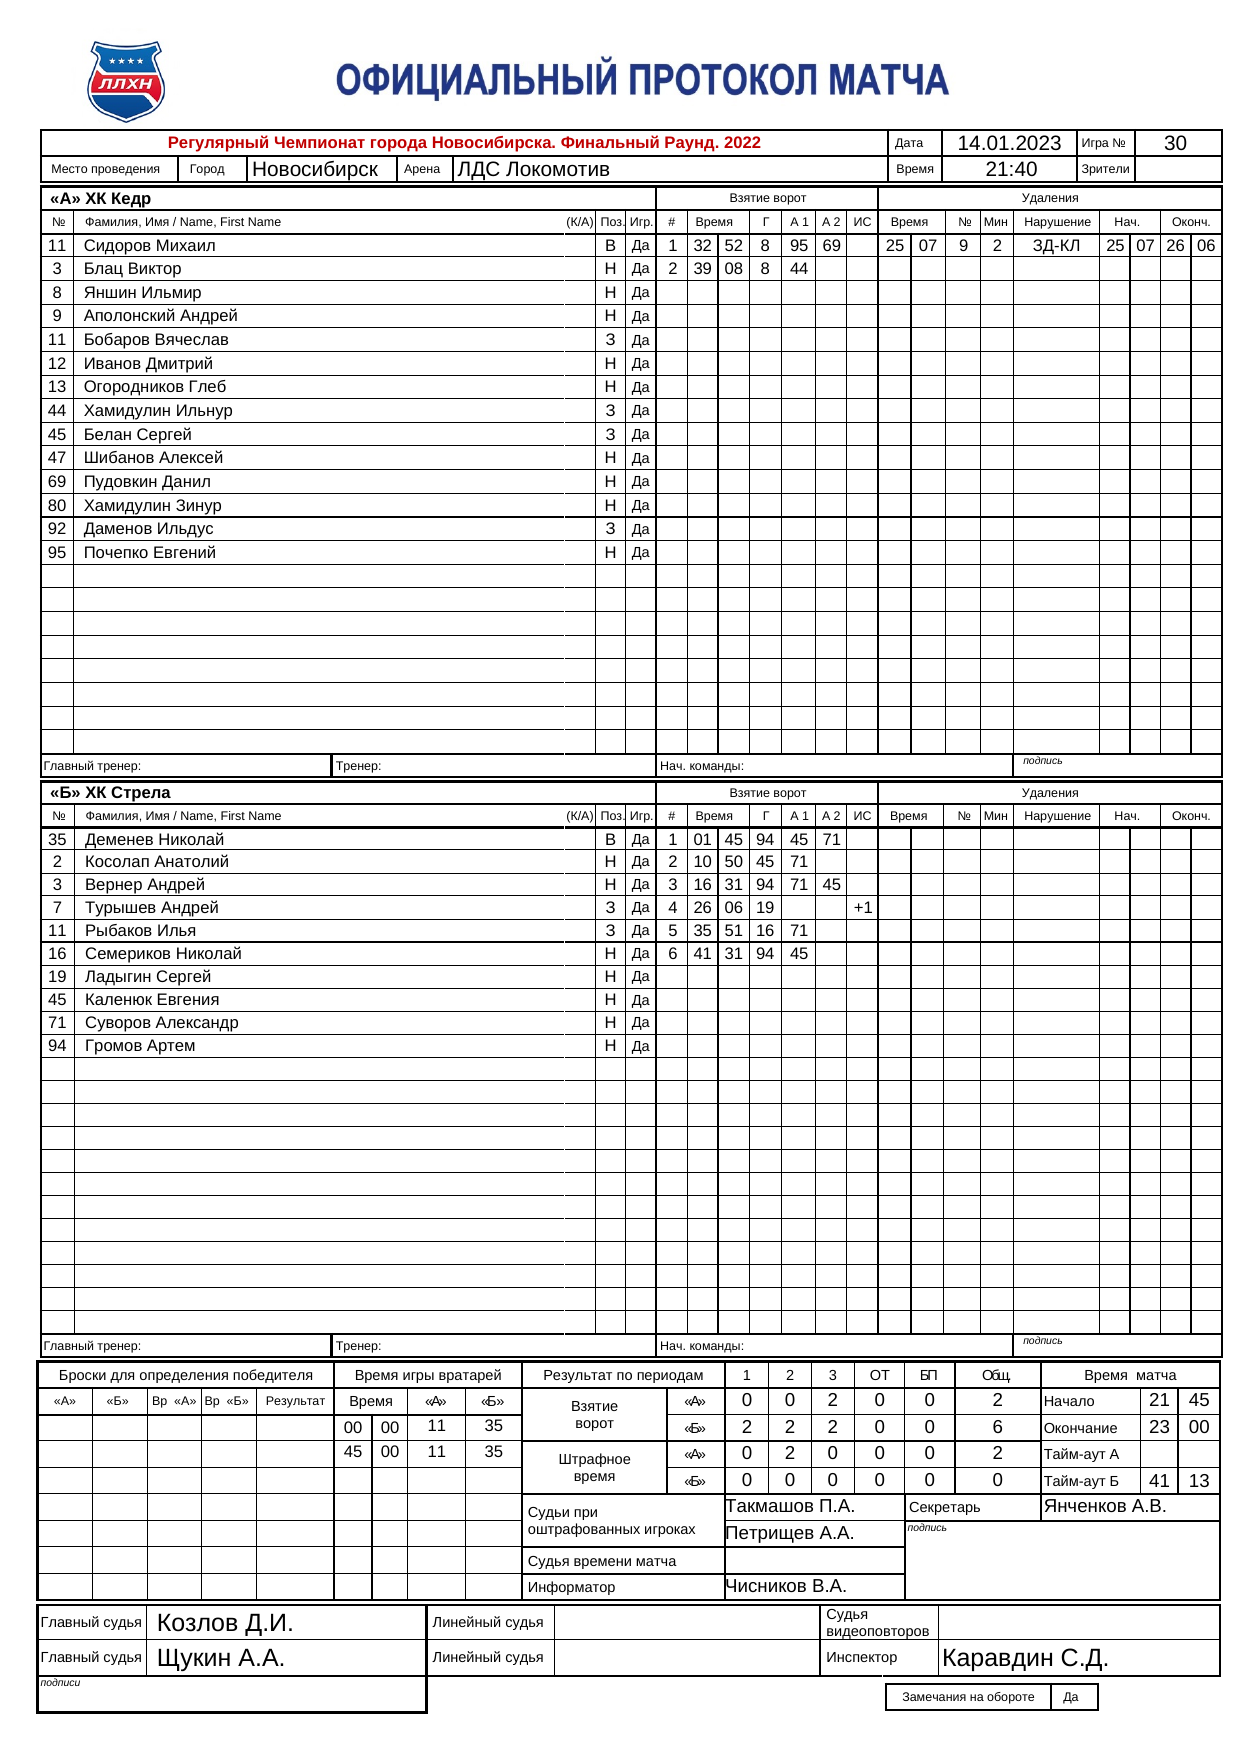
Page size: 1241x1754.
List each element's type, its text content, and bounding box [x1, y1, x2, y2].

table_cell [626, 683, 655, 706]
table_cell [626, 1288, 655, 1310]
table_cell Тайм-аут Б [1042, 1468, 1140, 1493]
table_cell [657, 707, 687, 729]
table_cell [1014, 966, 1099, 987]
table_cell [719, 281, 749, 303]
table_cell 11 [42, 235, 73, 256]
table_cell [981, 1012, 1013, 1033]
table_cell [688, 1081, 717, 1103]
table_cell [750, 636, 781, 658]
table_cell [847, 730, 877, 753]
table_cell [879, 1219, 910, 1241]
table_cell [912, 850, 943, 872]
table_cell [1192, 1104, 1221, 1126]
table_cell А 2 [816, 805, 846, 826]
table_cell [1192, 305, 1221, 327]
table_cell [1131, 1081, 1160, 1103]
table_cell Н [596, 541, 625, 564]
table_cell [565, 659, 595, 682]
table_cell [879, 376, 910, 398]
table_cell [944, 829, 980, 849]
table_cell [847, 1012, 877, 1033]
table_cell [1192, 1150, 1221, 1172]
table_cell [688, 399, 717, 422]
table_cell [782, 1081, 815, 1103]
table_cell 45 [1179, 1389, 1219, 1413]
table_cell [1100, 1127, 1129, 1149]
table_cell [981, 328, 1013, 351]
table_cell [335, 1547, 371, 1573]
table_cell [75, 1196, 564, 1218]
table_cell [466, 1468, 521, 1493]
table_cell [1131, 659, 1160, 682]
table_cell [879, 1081, 910, 1103]
table_cell [816, 989, 846, 1011]
table_cell [1131, 588, 1160, 611]
table_cell 0 [905, 1442, 954, 1467]
table_cell [879, 707, 910, 729]
table_cell Семериков Николай [75, 943, 564, 964]
table_cell [1100, 281, 1129, 303]
table_cell [42, 636, 73, 658]
table_cell [1131, 1150, 1160, 1172]
table_cell 2 [726, 1415, 768, 1440]
table_cell [981, 470, 1013, 493]
table_cell 69 [816, 235, 846, 256]
table_cell [816, 281, 846, 303]
table_cell [719, 541, 749, 564]
table_cell [1100, 305, 1129, 327]
table_cell [847, 1058, 877, 1079]
table_cell Каравдин С.Д. [939, 1640, 1219, 1675]
table_cell подписи [39, 1677, 425, 1711]
table_cell [981, 966, 1013, 987]
table_cell [1161, 1104, 1190, 1126]
table_cell [1100, 257, 1129, 280]
table_cell Окончание [1042, 1415, 1140, 1440]
table_cell Мин [981, 805, 1013, 826]
table_cell [1131, 730, 1160, 753]
table_cell [688, 1265, 717, 1287]
table_cell 94 [750, 829, 781, 849]
table_cell [847, 376, 877, 398]
table_cell [912, 305, 945, 327]
table_cell [657, 1242, 687, 1264]
table_cell [596, 588, 625, 611]
table_cell [946, 376, 980, 398]
table_cell [565, 1219, 595, 1241]
table_cell [1100, 966, 1129, 987]
table_cell [816, 588, 846, 611]
table_cell [981, 305, 1013, 327]
table_cell [1014, 281, 1099, 303]
table_cell [847, 1127, 877, 1149]
table_cell [1161, 588, 1190, 611]
table_cell [1014, 446, 1099, 469]
table_cell 21 [1141, 1389, 1177, 1413]
table_cell [39, 1574, 92, 1599]
table_cell [719, 328, 749, 351]
table_cell [981, 1035, 1013, 1057]
table_cell Судья времени матча [523, 1548, 724, 1573]
table_cell Нач. команды: [657, 755, 1012, 776]
table_cell [1192, 1242, 1221, 1264]
table_cell Бобаров Вячеслав [74, 328, 564, 351]
table_cell [688, 494, 717, 516]
table_cell Аполонский Андрей [74, 305, 564, 327]
table_cell [1192, 423, 1221, 445]
table_cell [1131, 1012, 1160, 1033]
table_cell Щукин А.А. [147, 1640, 425, 1675]
table_cell [42, 612, 73, 634]
table_cell 2 [657, 850, 687, 872]
table_cell [1014, 1265, 1099, 1287]
table_cell [912, 612, 945, 634]
table_cell [847, 1242, 877, 1264]
table_cell [847, 565, 877, 587]
table_cell [944, 1081, 980, 1103]
table_header Удаления [879, 783, 1221, 803]
table_cell [1014, 896, 1099, 918]
table_cell [373, 1521, 407, 1546]
table_cell [1131, 1104, 1160, 1126]
table_cell [1131, 1196, 1160, 1218]
table_cell [1192, 1196, 1221, 1218]
table_cell [719, 1058, 749, 1079]
table_cell [912, 1035, 943, 1057]
table_cell [1100, 1265, 1129, 1287]
table_cell Вр «Б» [202, 1389, 256, 1413]
table_cell [42, 1104, 74, 1126]
table_cell [816, 730, 846, 753]
table_cell [1131, 281, 1160, 303]
table_cell [1100, 470, 1129, 493]
table_cell [1161, 829, 1190, 849]
table_cell Судьи при оштрафованных игроках [523, 1495, 724, 1546]
table_cell [847, 850, 877, 872]
table_cell [1161, 1173, 1190, 1195]
table_cell [847, 399, 877, 422]
table_cell [719, 1035, 749, 1057]
table_cell [981, 565, 1013, 587]
table_cell [657, 1219, 687, 1241]
table_cell [1100, 874, 1129, 895]
table_cell 5 [657, 920, 687, 941]
table_cell 0 [855, 1442, 904, 1467]
table_cell [719, 423, 749, 445]
table_cell [596, 612, 625, 634]
table_cell ИС [847, 805, 877, 826]
table_header БП [905, 1363, 954, 1387]
table_cell [1161, 707, 1190, 729]
table_cell [719, 1311, 749, 1333]
table_cell [750, 446, 781, 469]
table_cell Хамидулин Ильнур [74, 399, 564, 422]
table_cell Блац Виктор [74, 257, 564, 280]
table_cell [719, 989, 749, 1011]
table_cell [657, 1311, 687, 1333]
table_cell 95 [782, 235, 815, 256]
table_cell [816, 518, 846, 540]
table_cell Даменов Ильдус [74, 518, 564, 540]
table_cell [1192, 1265, 1221, 1287]
table_cell [782, 1127, 815, 1149]
table_cell Поз. [596, 211, 625, 233]
table_cell Да [626, 305, 655, 327]
table_cell [816, 1058, 846, 1079]
table_cell [1014, 989, 1099, 1011]
table_cell [408, 1468, 465, 1493]
table_cell [847, 518, 877, 540]
table_header Взятие ворот [657, 783, 877, 803]
table_cell [719, 305, 749, 327]
table_cell [946, 328, 980, 351]
table_cell [1100, 1104, 1129, 1126]
table_cell [1161, 966, 1190, 987]
table_cell [1131, 1058, 1160, 1079]
table_cell [1131, 707, 1160, 729]
table_cell [688, 707, 717, 729]
table_cell 11 [42, 328, 73, 351]
table_cell [912, 1242, 943, 1264]
table_cell [847, 446, 877, 469]
table_cell [946, 494, 980, 516]
table_cell 41 [688, 943, 717, 964]
table_cell [719, 612, 749, 634]
table_cell [912, 281, 945, 303]
table_cell Да [626, 1035, 655, 1057]
table_cell Г [750, 805, 781, 826]
table_cell Время [889, 157, 941, 181]
table_cell [1131, 305, 1160, 327]
table_cell [981, 1058, 1013, 1079]
table_cell [39, 1494, 92, 1520]
table_cell [1192, 1288, 1221, 1310]
table_cell [1192, 1173, 1221, 1195]
table_cell [847, 683, 877, 706]
table_cell [565, 1288, 595, 1310]
table_cell [782, 896, 815, 918]
table_cell Н [596, 850, 625, 872]
table_cell [1192, 1311, 1221, 1333]
table_cell [912, 659, 945, 682]
table_cell [719, 399, 749, 422]
table_cell [816, 1081, 846, 1103]
table_cell [847, 829, 877, 849]
table_cell [912, 376, 945, 398]
table_cell [782, 423, 815, 445]
table_cell [782, 376, 815, 398]
table_header Дата [889, 131, 941, 155]
table_cell [847, 423, 877, 445]
table_cell [74, 683, 564, 706]
table_cell [408, 1521, 465, 1546]
table_cell 26 [1161, 235, 1190, 256]
table_cell [688, 989, 717, 1011]
table_cell [726, 1548, 904, 1573]
table_cell подпись [906, 1522, 1219, 1599]
table_cell Главный судья [39, 1606, 146, 1639]
table_cell [93, 1521, 147, 1546]
table_cell 31 [719, 874, 749, 895]
table_cell [879, 470, 910, 493]
table_cell [688, 1173, 717, 1195]
table_cell Да [626, 541, 655, 564]
table_cell [1014, 659, 1099, 682]
table_cell [816, 470, 846, 493]
table_cell [816, 850, 846, 872]
table_cell [1192, 1127, 1221, 1149]
table_cell [596, 636, 625, 658]
table_cell 9 [946, 235, 980, 256]
table_cell [1161, 281, 1190, 303]
table_cell [847, 636, 877, 658]
table_cell [596, 1265, 625, 1287]
table_cell [1192, 446, 1221, 469]
table_cell 19 [750, 896, 781, 918]
table_cell [1161, 1196, 1190, 1218]
table_cell [565, 683, 595, 706]
table_cell [555, 1606, 819, 1639]
table_cell [657, 376, 687, 398]
table_cell [688, 352, 717, 374]
table_cell [373, 1547, 407, 1573]
table_cell [981, 730, 1013, 753]
table_cell [1014, 636, 1099, 658]
table_cell [946, 257, 980, 280]
table_cell [565, 1242, 595, 1264]
table_header Время матча [1042, 1363, 1219, 1387]
table_cell [847, 588, 877, 611]
table_cell 0 [769, 1389, 811, 1413]
table_cell [912, 1288, 943, 1310]
table_cell [879, 352, 910, 374]
table_cell Да [626, 446, 655, 469]
table_cell [596, 659, 625, 682]
table_cell [93, 1574, 147, 1599]
table_cell [688, 1219, 717, 1241]
table_cell Время [879, 805, 943, 826]
table_cell [1161, 612, 1190, 634]
table_cell [981, 1196, 1013, 1218]
table_cell [750, 1265, 781, 1287]
table_cell Н [596, 989, 625, 1011]
table_cell [879, 541, 910, 564]
table_cell [944, 1012, 980, 1033]
table_header 14.01.2023 [943, 131, 1076, 155]
table_cell [782, 1058, 815, 1079]
table_cell [74, 612, 564, 634]
table_cell [719, 446, 749, 469]
table_cell [688, 1150, 717, 1172]
table_cell [626, 588, 655, 611]
table_cell [912, 352, 945, 374]
table_cell [565, 494, 595, 516]
table_cell Н [596, 494, 625, 516]
table_cell [1100, 850, 1129, 872]
table_cell 19 [42, 966, 74, 987]
table_cell 45 [42, 423, 73, 445]
table_cell Да [626, 352, 655, 374]
table_cell [1100, 1219, 1129, 1241]
table_cell [74, 636, 564, 658]
table_cell [981, 281, 1013, 303]
table_cell [657, 1265, 687, 1287]
table_cell [750, 659, 781, 682]
table_cell [565, 328, 595, 351]
table_cell Ладыгин Сергей [75, 966, 564, 987]
table_cell [75, 1219, 564, 1241]
table_cell Косолап Анатолий [75, 850, 564, 872]
table_cell З [596, 423, 625, 445]
table_cell [782, 1104, 815, 1126]
table_cell [750, 1035, 781, 1057]
table_cell [565, 874, 595, 895]
table_cell [912, 541, 945, 564]
table_cell [42, 659, 73, 682]
table_cell [565, 1127, 595, 1149]
table_cell Да [626, 470, 655, 493]
table_cell [1161, 305, 1190, 327]
table_cell [565, 1104, 595, 1126]
table_cell [883, 1677, 1220, 1681]
table_cell Белан Сергей [74, 423, 564, 445]
table_cell [879, 829, 910, 849]
table_cell [816, 565, 846, 587]
table_cell Н [596, 257, 625, 280]
table_cell [74, 707, 564, 729]
table_cell [1100, 518, 1129, 540]
table_cell [657, 446, 687, 469]
table_cell 45 [750, 850, 781, 872]
table_cell [202, 1574, 256, 1599]
table_cell [816, 612, 846, 634]
table_cell Да [626, 989, 655, 1011]
table_cell [657, 352, 687, 374]
table_cell 0 [726, 1389, 768, 1413]
table_cell [1192, 730, 1221, 753]
table_cell [1131, 541, 1160, 564]
table_cell [750, 352, 781, 374]
table_cell 26 [688, 896, 717, 918]
table_cell [816, 1150, 846, 1172]
table_cell [596, 1196, 625, 1218]
table_header Результат по периодам [523, 1363, 724, 1387]
table_cell ЗД-КЛ [1014, 235, 1099, 256]
table_cell [596, 565, 625, 587]
table_cell [1014, 1035, 1099, 1057]
table_cell [782, 470, 815, 493]
table_cell 07 [1131, 235, 1160, 256]
table_cell [42, 1058, 74, 1079]
table_cell [719, 1012, 749, 1033]
table_cell [816, 257, 846, 280]
table_cell [816, 1012, 846, 1033]
table_cell [1100, 1311, 1129, 1333]
table_cell 11 [408, 1441, 465, 1467]
table_cell [565, 829, 595, 849]
table_cell [565, 612, 595, 634]
table_cell [782, 305, 815, 327]
table_cell [657, 1035, 687, 1057]
table_cell [750, 966, 781, 987]
table_cell [981, 920, 1013, 941]
table_cell № [42, 805, 74, 826]
table_cell [981, 683, 1013, 706]
table_cell Н [596, 1035, 625, 1057]
table_cell [1192, 470, 1221, 493]
table_cell [373, 1468, 407, 1493]
table_cell [74, 588, 564, 611]
table_cell [1192, 281, 1221, 303]
table_cell 45 [782, 943, 815, 964]
table_cell [944, 1058, 980, 1079]
table_cell [75, 1173, 564, 1195]
table_cell [944, 1035, 980, 1057]
table_header Удаления [879, 188, 1221, 209]
table_cell 39 [688, 257, 717, 280]
table_cell [782, 494, 815, 516]
table_cell [1100, 1012, 1129, 1033]
table_cell [944, 1265, 980, 1287]
table_cell Взятие ворот [523, 1389, 666, 1440]
table_cell [981, 423, 1013, 445]
table_cell [657, 1058, 687, 1079]
table_cell [816, 1311, 846, 1333]
table_cell 2 [981, 235, 1013, 256]
table_cell Чисников В.А. [726, 1575, 904, 1599]
table_cell [750, 588, 781, 611]
table_cell 0 [812, 1442, 854, 1467]
table_cell [912, 257, 945, 280]
table_cell [688, 423, 717, 445]
table_cell [1161, 328, 1190, 351]
table_cell [981, 1173, 1013, 1195]
table_cell [750, 1196, 781, 1218]
table_cell [1161, 1081, 1190, 1103]
table_cell [944, 874, 980, 895]
table_cell [912, 636, 945, 658]
table_cell [1131, 874, 1160, 895]
table_cell [944, 1288, 980, 1310]
table_cell [719, 636, 749, 658]
table_cell Город [179, 157, 246, 181]
table_cell Да [626, 1012, 655, 1033]
table_cell 9 [42, 305, 73, 327]
table_cell [1192, 920, 1221, 941]
table_cell [565, 470, 595, 493]
table_cell [981, 659, 1013, 682]
table_cell [912, 730, 945, 753]
table_cell [1192, 636, 1221, 658]
table_cell Янченков А.В. [1042, 1495, 1219, 1520]
table_cell [428, 1677, 882, 1711]
table_cell 01 [688, 829, 717, 849]
table_cell Да [626, 328, 655, 351]
table_cell [565, 943, 595, 964]
table_cell [1131, 423, 1160, 445]
table_cell В [596, 829, 625, 849]
table_cell [879, 1196, 910, 1218]
table_cell [1014, 376, 1099, 398]
table_cell [981, 257, 1013, 280]
table_cell «А» [39, 1389, 92, 1413]
table_cell Штрафное время [523, 1442, 666, 1493]
table_cell [847, 612, 877, 634]
table_cell [1131, 1311, 1160, 1333]
table_cell [257, 1494, 333, 1520]
table_cell [912, 328, 945, 351]
table_cell [75, 1104, 564, 1126]
table_cell [42, 565, 73, 587]
table_cell [912, 518, 945, 540]
table_cell [816, 1265, 846, 1287]
table_cell [750, 1242, 781, 1264]
table_cell [946, 352, 980, 374]
table_cell [148, 1521, 201, 1546]
table_cell [719, 588, 749, 611]
table_cell [1192, 1035, 1221, 1057]
table_cell [719, 683, 749, 706]
table_cell 80 [42, 494, 73, 516]
table_cell [1100, 1196, 1129, 1218]
table_cell [1131, 352, 1160, 374]
table_cell [75, 1288, 564, 1310]
table_cell [816, 399, 846, 422]
table_cell [847, 966, 877, 987]
table_cell [688, 305, 717, 327]
table_cell [750, 376, 781, 398]
table_cell 35 [466, 1441, 521, 1467]
table_cell [1131, 1173, 1160, 1195]
table_cell 25 [879, 235, 910, 256]
table_cell [596, 1242, 625, 1264]
table_cell [879, 896, 910, 918]
table_cell [148, 1468, 201, 1493]
table_cell [1192, 1219, 1221, 1241]
table_cell [1014, 518, 1099, 540]
table_cell Шибанов Алексей [74, 446, 564, 469]
table_cell [657, 328, 687, 351]
table_cell Н [596, 943, 625, 964]
table_cell [39, 1441, 92, 1467]
table_cell [626, 1173, 655, 1195]
table_cell [466, 1521, 521, 1546]
table_cell [912, 896, 943, 918]
table_cell [782, 1196, 815, 1218]
table_cell [1131, 376, 1160, 398]
table_cell 2 [769, 1442, 811, 1467]
table_cell Рыбаков Илья [75, 920, 564, 941]
table_cell Линейный судья [428, 1606, 554, 1639]
table_cell [565, 850, 595, 872]
table_cell [946, 470, 980, 493]
table_cell Да [626, 896, 655, 918]
table_cell [816, 1127, 846, 1149]
table_cell [626, 730, 655, 753]
table_cell Да [626, 829, 655, 849]
table_cell [1161, 1288, 1190, 1310]
table_cell [750, 518, 781, 540]
table_cell [596, 1150, 625, 1172]
table_header Игра № [1078, 131, 1134, 155]
table_cell 2 [956, 1442, 1040, 1467]
table_cell [1014, 874, 1099, 895]
table_cell [1161, 1150, 1190, 1172]
table_cell 2 [956, 1389, 1040, 1413]
table_cell [782, 966, 815, 987]
table_cell [657, 518, 687, 540]
table_cell [782, 1219, 815, 1241]
table_cell [946, 281, 980, 303]
table_cell [981, 1242, 1013, 1264]
table_cell [879, 1058, 910, 1079]
table_cell [626, 1127, 655, 1149]
table_cell [847, 257, 877, 280]
table_cell [847, 1104, 877, 1126]
table_cell [946, 541, 980, 564]
table_cell 16 [688, 874, 717, 895]
table_cell [1131, 612, 1160, 634]
table_cell [565, 399, 595, 422]
table_cell 06 [719, 896, 749, 918]
table_cell Да [626, 423, 655, 445]
table_cell [596, 1058, 625, 1079]
table_cell [596, 683, 625, 706]
table_cell [1131, 1265, 1160, 1287]
table_cell [782, 446, 815, 469]
table_cell [847, 305, 877, 327]
table_cell [1131, 257, 1160, 280]
table_cell [1014, 399, 1099, 422]
table_cell [688, 446, 717, 469]
table_cell [879, 1288, 910, 1310]
table_cell (К/А) [565, 211, 595, 233]
table_cell # [657, 805, 687, 826]
table_cell 0 [726, 1442, 768, 1467]
table_cell Н [596, 1012, 625, 1033]
table_cell [39, 1416, 92, 1440]
table_cell [688, 1127, 717, 1149]
table_cell [912, 399, 945, 422]
table_cell [750, 399, 781, 422]
table_cell [657, 541, 687, 564]
table_cell [847, 874, 877, 895]
table_cell Да [626, 281, 655, 303]
table_header Взятие ворот [657, 188, 877, 209]
table_cell [1100, 612, 1129, 634]
table_cell [816, 707, 846, 729]
table_cell Тренер: [333, 755, 655, 776]
table_cell [750, 1288, 781, 1310]
table_cell [946, 565, 980, 587]
table_cell [1100, 1058, 1129, 1079]
table_cell [335, 1574, 371, 1599]
table_cell [93, 1416, 147, 1440]
table_cell В [596, 235, 625, 256]
table_cell Начало [1042, 1389, 1140, 1413]
table_cell [750, 730, 781, 753]
table_cell [626, 1058, 655, 1079]
table_cell [782, 1150, 815, 1172]
table_cell [75, 1150, 564, 1172]
table_cell Пудовкин Данил [74, 470, 564, 493]
table_cell 25 [1100, 235, 1129, 256]
table_cell Оконч. [1161, 805, 1221, 826]
table_cell [750, 423, 781, 445]
table_cell Да [626, 376, 655, 398]
table_cell [1014, 1173, 1099, 1195]
table_cell [466, 1574, 521, 1599]
table_cell Линейный судья [428, 1640, 554, 1675]
table_cell [74, 659, 564, 682]
table_cell [782, 707, 815, 729]
table_header 30 [1136, 131, 1221, 155]
table_cell [1014, 612, 1099, 634]
table_cell [657, 305, 687, 327]
table_cell [879, 850, 910, 872]
table_cell Главный тренер: [42, 755, 330, 776]
table_cell 3 [42, 874, 74, 895]
table_cell [1099, 1682, 1220, 1711]
table_cell [782, 281, 815, 303]
table_cell [1161, 494, 1190, 516]
table_header ОТ [855, 1363, 904, 1387]
table_cell [1100, 494, 1129, 516]
table_header Регулярный Чемпионат города Новосибирска. Финальный Раунд. 2022 [42, 131, 887, 155]
table_cell [1161, 541, 1190, 564]
table_cell 10 [688, 850, 717, 872]
table_cell [816, 683, 846, 706]
table_cell [657, 730, 687, 753]
table_cell [1131, 1035, 1160, 1057]
table_cell [879, 1012, 910, 1033]
table_cell [1014, 1150, 1099, 1172]
table_cell 31 [719, 943, 749, 964]
table_cell [750, 281, 781, 303]
table_cell [257, 1574, 333, 1599]
table_cell 2 [657, 257, 687, 280]
table_cell [750, 1219, 781, 1241]
table_cell 0 [812, 1468, 854, 1493]
table_cell [1100, 730, 1129, 753]
table_cell [202, 1416, 256, 1440]
table_cell [75, 1242, 564, 1264]
table_cell [148, 1416, 201, 1440]
table_cell [408, 1574, 465, 1599]
table_cell [1192, 896, 1221, 918]
table_cell [596, 1311, 625, 1333]
table_cell [1014, 850, 1099, 872]
table_cell [565, 588, 595, 611]
table_cell [782, 328, 815, 351]
table_cell Новосибирск [248, 157, 396, 181]
table_cell [750, 305, 781, 327]
table_cell [75, 1265, 564, 1287]
table_cell [75, 1081, 564, 1103]
table_cell [626, 1242, 655, 1264]
table_cell [816, 966, 846, 987]
table_cell [879, 989, 910, 1011]
table_cell [750, 541, 781, 564]
table_cell [912, 565, 945, 587]
table_cell [750, 707, 781, 729]
table_cell [1161, 850, 1190, 872]
table_cell [1161, 470, 1190, 493]
table_cell [1192, 257, 1221, 280]
table_cell [816, 636, 846, 658]
table_cell Фамилия, Имя / Name, First Name [74, 211, 565, 233]
table_cell [1100, 565, 1129, 587]
table_cell 6 [657, 943, 687, 964]
table_cell [981, 1265, 1013, 1287]
table_cell 0 [905, 1468, 954, 1493]
table_cell [1161, 1127, 1190, 1149]
table_cell [912, 1058, 943, 1079]
table_cell [148, 1441, 201, 1467]
table_cell Время [879, 211, 945, 233]
table_cell [688, 1311, 717, 1333]
table_cell Нарушение [1014, 805, 1099, 826]
table_cell Да [626, 235, 655, 256]
table_header 2 [769, 1363, 811, 1387]
table_cell 8 [42, 281, 73, 303]
table_cell [750, 470, 781, 493]
table_cell [75, 1311, 564, 1333]
table_cell [750, 1127, 781, 1149]
table_cell [912, 1219, 943, 1241]
table_cell Хамидулин Зинур [74, 494, 564, 516]
table_cell [1014, 1242, 1099, 1264]
table_cell [912, 683, 945, 706]
table_cell [944, 1219, 980, 1241]
table_cell [750, 565, 781, 587]
table_cell Да [626, 920, 655, 941]
table_cell [466, 1547, 521, 1573]
table_cell Да [626, 850, 655, 872]
table_cell А 2 [816, 211, 846, 233]
table_cell [879, 943, 910, 964]
table_cell [719, 494, 749, 516]
table_cell [657, 1127, 687, 1149]
table_cell З [596, 399, 625, 422]
table_cell 7 [42, 896, 74, 918]
table_cell [596, 730, 625, 753]
table_cell [816, 920, 846, 941]
table_cell [879, 328, 910, 351]
table_cell Почепко Евгений [74, 541, 564, 564]
table_cell [879, 257, 910, 280]
table_cell [565, 896, 595, 918]
table_cell Тренер: [333, 1335, 655, 1356]
table_cell [1131, 399, 1160, 422]
table_cell [1014, 683, 1099, 706]
table_cell [1131, 966, 1160, 987]
table_cell [257, 1468, 333, 1493]
table_cell [816, 1035, 846, 1057]
table_cell [688, 1058, 717, 1079]
table_cell [1161, 257, 1190, 280]
table_cell [912, 920, 943, 941]
table_cell [946, 683, 980, 706]
table_cell [816, 446, 846, 469]
table_cell [782, 1288, 815, 1310]
table_cell Нач. команды: [657, 1335, 1012, 1356]
table_cell [1192, 541, 1221, 564]
table_cell [408, 1494, 465, 1520]
table_cell [1161, 874, 1190, 895]
table_cell [1161, 1242, 1190, 1264]
table_header Броски для определения победителя [39, 1363, 333, 1387]
table_cell [688, 1242, 717, 1264]
table_cell [1161, 943, 1190, 964]
table_cell [657, 1104, 687, 1126]
table_cell [879, 1150, 910, 1172]
table_cell [847, 943, 877, 964]
table_cell [879, 1242, 910, 1264]
table_cell Н [596, 874, 625, 895]
table_cell [626, 1104, 655, 1126]
table_cell [816, 1196, 846, 1218]
table_cell [596, 1288, 625, 1310]
table_cell [912, 989, 943, 1011]
table_cell [944, 966, 980, 987]
table_cell 51 [719, 920, 749, 941]
table_cell 00 [373, 1441, 407, 1467]
table_cell [1192, 328, 1221, 351]
table_cell [148, 1547, 201, 1573]
table_cell [1131, 518, 1160, 540]
table_cell [596, 1081, 625, 1103]
table_cell 52 [719, 235, 749, 256]
table_cell [1014, 920, 1099, 941]
table_cell [1192, 565, 1221, 587]
table_cell [912, 874, 943, 895]
table_cell [657, 399, 687, 422]
table_cell [1161, 446, 1190, 469]
table_cell [847, 235, 877, 256]
table_cell [981, 1127, 1013, 1149]
table_cell [1192, 850, 1221, 872]
table_cell А 1 [782, 805, 815, 826]
table_cell [944, 896, 980, 918]
table_cell «Б» [668, 1468, 724, 1493]
table_cell [1100, 989, 1129, 1011]
table_cell [1100, 399, 1129, 422]
table_cell [688, 1104, 717, 1126]
table_cell Н [596, 352, 625, 374]
table_cell [847, 352, 877, 374]
table_cell [782, 399, 815, 422]
table_cell Огородников Глеб [74, 376, 564, 398]
table_cell [1131, 683, 1160, 706]
table_cell [981, 1288, 1013, 1310]
table_cell [1131, 850, 1160, 872]
table_cell [1100, 588, 1129, 611]
table_cell [202, 1494, 256, 1520]
table_cell [1192, 659, 1221, 682]
table_cell [879, 494, 910, 516]
table_cell 41 [1141, 1468, 1177, 1493]
table_cell [1192, 874, 1221, 895]
table_cell 11 [408, 1416, 465, 1440]
table_cell [565, 920, 595, 941]
table_cell [1192, 588, 1221, 611]
table_cell [565, 518, 595, 540]
table_cell [565, 257, 595, 280]
table_header Да [1052, 1685, 1097, 1709]
table_cell [816, 494, 846, 516]
table_cell [1192, 966, 1221, 987]
table_cell [1136, 157, 1221, 181]
table_cell [944, 1127, 980, 1149]
table_cell [847, 494, 877, 516]
table_cell [912, 966, 943, 987]
table_cell [626, 707, 655, 729]
table_cell [719, 659, 749, 682]
table_cell [946, 399, 980, 422]
table_cell [1192, 1058, 1221, 1079]
table_cell [816, 1242, 846, 1264]
table_cell 00 [373, 1416, 407, 1440]
table_cell ИС [847, 211, 877, 233]
table_cell 69 [42, 470, 73, 493]
table_cell [719, 470, 749, 493]
table_cell [565, 423, 595, 445]
table_cell [626, 1196, 655, 1218]
table_cell [1014, 541, 1099, 564]
table_cell [1100, 683, 1129, 706]
table_cell [719, 1173, 749, 1195]
table_cell [879, 659, 910, 682]
table_cell З [596, 896, 625, 918]
table_cell [688, 281, 717, 303]
table_cell 71 [816, 829, 846, 849]
table_cell [657, 1173, 687, 1195]
table_cell [847, 470, 877, 493]
table_cell [750, 1150, 781, 1172]
table_cell [1192, 494, 1221, 516]
table_cell [981, 541, 1013, 564]
table_cell [912, 1150, 943, 1172]
table_cell [981, 1311, 1013, 1333]
table_cell [688, 1012, 717, 1033]
table_cell [75, 1127, 564, 1149]
table_cell [257, 1521, 333, 1546]
table_header 3 [812, 1363, 854, 1387]
table_cell [981, 376, 1013, 398]
table_cell [555, 1640, 819, 1675]
table_cell [719, 966, 749, 987]
table_cell [847, 707, 877, 729]
table_cell [719, 730, 749, 753]
table_cell Козлов Д.И. [147, 1606, 425, 1639]
table_cell 45 [335, 1441, 371, 1467]
table_cell [335, 1521, 371, 1546]
table_cell [42, 1219, 74, 1241]
table_cell [816, 659, 846, 682]
table_cell [816, 376, 846, 398]
table_cell [750, 494, 781, 516]
table_cell 44 [782, 257, 815, 280]
table_cell 2 [812, 1389, 854, 1413]
table_cell 45 [719, 829, 749, 849]
table_cell [981, 943, 1013, 964]
table_cell Деменев Николай [75, 829, 564, 849]
table_cell [1100, 1242, 1129, 1264]
table_cell [626, 612, 655, 634]
table_cell [847, 1173, 877, 1195]
table_cell [42, 1127, 74, 1149]
table_cell [719, 707, 749, 729]
table_cell [981, 518, 1013, 540]
table_cell [1192, 683, 1221, 706]
table_cell [42, 1196, 74, 1218]
table_cell [688, 612, 717, 634]
table_cell [1100, 659, 1129, 682]
table_cell Мин [981, 211, 1013, 233]
table_cell [42, 1242, 74, 1264]
table_cell Игр. [626, 211, 655, 233]
table_cell [847, 1288, 877, 1310]
table_cell [626, 1081, 655, 1103]
table_cell [688, 376, 717, 398]
table_cell [1100, 829, 1129, 849]
table_cell [42, 1288, 74, 1310]
table_cell Да [626, 399, 655, 422]
table_cell [1161, 896, 1190, 918]
table_cell [688, 1196, 717, 1218]
table_cell [719, 1265, 749, 1287]
table_cell [1014, 1311, 1099, 1333]
table_cell 35 [42, 829, 74, 849]
table_cell [816, 1104, 846, 1126]
table_cell 6 [956, 1415, 1040, 1440]
table_cell Вр «А» [148, 1389, 201, 1413]
table_cell [782, 636, 815, 658]
table_cell [981, 989, 1013, 1011]
table_cell [981, 446, 1013, 469]
table_cell [42, 730, 73, 753]
table_cell [816, 1288, 846, 1310]
table_cell [847, 1311, 877, 1333]
table_cell 0 [855, 1415, 904, 1440]
table_cell [1014, 1127, 1099, 1149]
table_cell [981, 829, 1013, 849]
table_cell [816, 943, 846, 964]
table_cell [944, 989, 980, 1011]
table_cell [981, 1219, 1013, 1241]
table_cell [565, 966, 595, 987]
table_cell Сидоров Михаил [74, 235, 564, 256]
table_cell [816, 328, 846, 351]
table_cell [782, 588, 815, 611]
table_cell [944, 1196, 980, 1218]
table_cell [879, 399, 910, 422]
table_cell 0 [905, 1389, 954, 1413]
table_cell [847, 1196, 877, 1218]
table_cell Н [596, 281, 625, 303]
table_cell [912, 943, 943, 964]
table_cell [657, 423, 687, 445]
table_cell 12 [42, 352, 73, 374]
table_cell [912, 1265, 943, 1287]
table_cell Судья видеоповторов [821, 1606, 938, 1639]
table_cell +1 [847, 896, 877, 918]
table_cell 0 [905, 1415, 954, 1440]
table_cell [657, 494, 687, 516]
table_cell [1014, 565, 1099, 587]
table_cell [847, 659, 877, 682]
table_cell [782, 1012, 815, 1033]
table_cell «Б» [93, 1389, 147, 1413]
table_cell 95 [42, 541, 73, 564]
table_cell [944, 920, 980, 941]
table_cell 71 [782, 920, 815, 941]
table_cell подпись [1014, 755, 1221, 776]
table_cell 0 [956, 1468, 1040, 1493]
table_cell [1100, 423, 1129, 445]
table_cell Да [626, 494, 655, 516]
table_cell Н [596, 446, 625, 469]
table_cell [657, 612, 687, 634]
table_cell [879, 305, 910, 327]
table_cell [657, 1081, 687, 1103]
table_cell 1 [657, 829, 687, 849]
table_cell [879, 730, 910, 753]
table_cell [1014, 1058, 1099, 1079]
table_cell [657, 1012, 687, 1033]
table_cell [565, 541, 595, 564]
table_cell [847, 920, 877, 941]
table_cell Да [626, 966, 655, 987]
table_cell Нач. [1100, 805, 1160, 826]
table_cell [912, 1196, 943, 1218]
table_cell [1100, 1173, 1129, 1195]
table_cell [1014, 1081, 1099, 1103]
table_cell [688, 588, 717, 611]
table_cell [688, 683, 717, 706]
table_cell [565, 1173, 595, 1195]
table_cell [719, 1104, 749, 1126]
table_cell [1014, 305, 1099, 327]
table_cell [202, 1521, 256, 1546]
table_cell [782, 518, 815, 540]
table_cell [74, 565, 564, 587]
table_cell [1161, 376, 1190, 398]
table_cell [879, 874, 910, 895]
table_cell [39, 1468, 92, 1493]
table_cell [148, 1574, 201, 1599]
table_cell [257, 1441, 333, 1467]
table_cell [657, 281, 687, 303]
table_cell [879, 1104, 910, 1126]
table_cell [93, 1494, 147, 1520]
table_cell [1014, 352, 1099, 374]
table_cell [565, 565, 595, 587]
table_cell [719, 1127, 749, 1149]
table_cell [944, 1242, 980, 1264]
table_cell [981, 494, 1013, 516]
table_cell Н [596, 376, 625, 398]
table_cell [1014, 1104, 1099, 1126]
table_cell [847, 1265, 877, 1287]
table_cell [1131, 636, 1160, 658]
table_cell [879, 1311, 910, 1333]
table_cell № [946, 211, 980, 233]
table_cell [879, 588, 910, 611]
table_cell [42, 1081, 74, 1103]
table_cell [782, 659, 815, 682]
table_cell 71 [42, 1012, 74, 1033]
table_cell [1161, 1219, 1190, 1241]
table_cell [912, 1104, 943, 1126]
table_cell [879, 518, 910, 540]
table_cell [1131, 896, 1160, 918]
table_cell [782, 541, 815, 564]
table_cell [1192, 989, 1221, 1011]
table_cell 35 [466, 1416, 521, 1440]
table_cell [39, 1521, 92, 1546]
table_cell [879, 1035, 910, 1057]
table_header Замечания на обороте [887, 1685, 1050, 1709]
table_cell [912, 470, 945, 493]
table_cell [657, 989, 687, 1011]
table_cell [750, 683, 781, 706]
table_cell А 1 [782, 211, 815, 233]
table_cell [626, 636, 655, 658]
table_cell [42, 1265, 74, 1287]
table_cell [1014, 707, 1099, 729]
table_cell [565, 1012, 595, 1033]
table_cell [912, 707, 945, 729]
table_cell [847, 541, 877, 564]
table_cell [466, 1494, 521, 1520]
table_cell [565, 1311, 595, 1333]
table_cell Главный тренер: [42, 1335, 330, 1356]
table_cell [981, 1104, 1013, 1126]
table_cell [1100, 1288, 1129, 1310]
table_cell [688, 1288, 717, 1310]
table_cell [657, 683, 687, 706]
table_cell [373, 1494, 407, 1520]
table_cell [688, 1035, 717, 1057]
table_cell [1014, 494, 1099, 516]
table_cell [657, 636, 687, 658]
table_cell [946, 707, 980, 729]
table_cell 4 [657, 896, 687, 918]
table_cell [1161, 399, 1190, 422]
table_cell [688, 730, 717, 753]
table_cell [1100, 541, 1129, 564]
table_cell Время [688, 805, 749, 826]
table_cell [1014, 1196, 1099, 1218]
table_cell [408, 1547, 465, 1573]
table_cell Да [626, 943, 655, 964]
table_cell [42, 683, 73, 706]
table_cell [565, 1058, 595, 1079]
table_cell [847, 1150, 877, 1172]
table_cell 13 [1179, 1468, 1219, 1493]
table_cell З [596, 920, 625, 941]
table_cell [1179, 1441, 1219, 1467]
table_cell [1100, 943, 1129, 964]
table_cell [1131, 1288, 1160, 1310]
table_cell [1014, 328, 1099, 351]
table_cell З [596, 328, 625, 351]
table_cell [816, 423, 846, 445]
table_cell [946, 659, 980, 682]
table_cell [981, 874, 1013, 895]
table_cell 0 [726, 1468, 768, 1493]
table_cell [626, 1150, 655, 1172]
table_cell [750, 1311, 781, 1333]
table_cell [1014, 943, 1099, 964]
table_cell [1100, 376, 1129, 398]
table_cell З [596, 518, 625, 540]
table_cell Арена [398, 157, 452, 181]
table_cell [912, 1081, 943, 1103]
table_cell Результат [257, 1389, 333, 1413]
table_cell [944, 1173, 980, 1195]
table_cell [335, 1494, 371, 1520]
table_cell Г [750, 211, 781, 233]
table_cell [1161, 636, 1190, 658]
table_cell 23 [1141, 1415, 1177, 1440]
table_cell [750, 612, 781, 634]
table_cell Информатор [523, 1575, 724, 1599]
table_cell 16 [42, 943, 74, 964]
table_cell [750, 1058, 781, 1079]
table_cell [1100, 896, 1129, 918]
table_cell [719, 1288, 749, 1310]
table_cell 07 [912, 235, 945, 256]
table_cell [944, 850, 980, 872]
table_cell [981, 352, 1013, 374]
table_cell 13 [42, 376, 73, 398]
table_cell [626, 1219, 655, 1241]
table_cell 8 [750, 235, 781, 256]
table_cell [1161, 1058, 1190, 1079]
table_cell [981, 399, 1013, 422]
table_cell 21:40 [943, 157, 1076, 181]
table_cell [912, 829, 943, 849]
table_cell Нарушение [1014, 211, 1099, 233]
table_cell [1192, 612, 1221, 634]
table_cell № [944, 805, 980, 826]
table_cell Иванов Дмитрий [74, 352, 564, 374]
table_cell [719, 1219, 749, 1241]
table_cell [946, 612, 980, 634]
table_cell 00 [1179, 1415, 1219, 1440]
table_cell 0 [769, 1468, 811, 1493]
table_cell [847, 1219, 877, 1241]
table_cell «А» [668, 1389, 724, 1413]
table_cell [565, 707, 595, 729]
table_cell 71 [782, 874, 815, 895]
table_cell # [657, 211, 687, 233]
table_cell [148, 1494, 201, 1520]
table_cell 1 [657, 235, 687, 256]
table_cell Вернер Андрей [75, 874, 564, 895]
table_cell [565, 376, 595, 398]
table_cell 47 [42, 446, 73, 469]
table_cell Такмашов П.А. [726, 1495, 904, 1520]
table_cell 8 [750, 257, 781, 280]
table_cell [719, 1196, 749, 1218]
table_cell Да [626, 518, 655, 540]
table_cell [782, 730, 815, 753]
table_cell [1161, 683, 1190, 706]
table_cell [719, 1150, 749, 1172]
table_cell [816, 896, 846, 918]
table_cell [1014, 1012, 1099, 1033]
table_cell Н [596, 305, 625, 327]
table_cell [750, 1104, 781, 1126]
table_cell [719, 518, 749, 540]
table_cell Поз. [596, 805, 625, 826]
table_cell [75, 1058, 564, 1079]
table_cell [944, 1150, 980, 1172]
table_cell [847, 1035, 877, 1057]
table_header Время игры вратарей [335, 1363, 521, 1387]
table_cell [946, 423, 980, 445]
table_cell Н [596, 470, 625, 493]
table_cell 94 [750, 943, 781, 964]
table_cell [596, 1104, 625, 1126]
table_cell [981, 707, 1013, 729]
table_header «А» ХК Кедр [42, 188, 655, 209]
table_cell [688, 565, 717, 587]
table_cell [688, 659, 717, 682]
table_cell [657, 1150, 687, 1172]
table_cell [782, 352, 815, 374]
table_cell 71 [782, 850, 815, 872]
table_cell [657, 966, 687, 987]
table_cell [1100, 328, 1129, 351]
table_cell [657, 1288, 687, 1310]
table_cell [565, 281, 595, 303]
table_cell [1131, 920, 1160, 941]
table_cell [981, 612, 1013, 634]
table_cell [719, 1081, 749, 1103]
table_cell [688, 328, 717, 351]
table_cell [782, 683, 815, 706]
table_cell Тайм-аут А [1042, 1441, 1140, 1467]
table_cell Н [596, 966, 625, 987]
table_header «Б» ХК Стрела [42, 783, 655, 803]
table_cell [42, 1150, 74, 1172]
table_cell [719, 376, 749, 398]
table_cell [1192, 1081, 1221, 1103]
table_cell [202, 1468, 256, 1493]
table_cell [657, 1196, 687, 1218]
table_cell ЛДС Локомотив [454, 157, 887, 181]
table_cell [782, 1173, 815, 1195]
table_cell [847, 281, 877, 303]
table_cell [912, 1311, 943, 1333]
table_cell Место проведения [42, 157, 177, 181]
table_cell [782, 989, 815, 1011]
table_cell [1131, 494, 1160, 516]
table_cell [847, 1081, 877, 1103]
table_cell [202, 1441, 256, 1467]
table_cell [596, 707, 625, 729]
table_cell [1161, 730, 1190, 753]
table_cell [257, 1416, 333, 1440]
table_cell [1161, 1012, 1190, 1033]
table_cell [42, 1311, 74, 1333]
table_cell [1161, 1311, 1190, 1333]
table_cell 00 [335, 1416, 371, 1440]
table_cell [626, 1265, 655, 1287]
table_cell [879, 446, 910, 469]
table_cell 45 [782, 829, 815, 849]
table_cell «Б» [668, 1415, 724, 1440]
table_cell [1100, 1081, 1129, 1103]
table_cell [1100, 920, 1129, 941]
table_cell Время [335, 1389, 407, 1413]
table_cell [1192, 352, 1221, 374]
table_cell [93, 1441, 147, 1467]
table_cell [1161, 920, 1190, 941]
table_cell [1192, 518, 1221, 540]
table_cell (К/А) [565, 805, 595, 826]
table_cell [565, 1035, 595, 1057]
table_cell [688, 541, 717, 564]
table_cell [944, 1104, 980, 1126]
table_cell 3 [42, 257, 73, 280]
table_cell [1161, 1265, 1190, 1287]
table_cell [981, 1150, 1013, 1172]
table_cell [782, 1035, 815, 1057]
table_cell [565, 1265, 595, 1287]
table_cell [879, 612, 910, 634]
table_cell [782, 1242, 815, 1264]
table_cell [565, 636, 595, 658]
table_cell [1131, 1127, 1160, 1149]
table_cell 50 [719, 850, 749, 872]
table_cell [1131, 470, 1160, 493]
table_cell Оконч. [1161, 211, 1221, 233]
table_cell [879, 1173, 910, 1195]
table_cell 35 [688, 920, 717, 941]
table_cell Петрищев А.А. [726, 1521, 904, 1546]
table_cell [946, 636, 980, 658]
table_cell [944, 943, 980, 964]
table_cell [1161, 989, 1190, 1011]
table_cell [1192, 943, 1221, 964]
table_cell [565, 1150, 595, 1172]
table_cell [879, 281, 910, 303]
table_cell 2 [769, 1415, 811, 1440]
table_cell 45 [816, 874, 846, 895]
table_cell 2 [42, 850, 74, 872]
table_cell Да [626, 257, 655, 280]
table_cell [1014, 1219, 1099, 1241]
table_cell [688, 518, 717, 540]
table_cell [912, 1127, 943, 1149]
table_cell [1161, 565, 1190, 587]
table_cell Инспектор [821, 1640, 938, 1675]
table_cell [719, 565, 749, 587]
table_cell [946, 588, 980, 611]
table_cell [879, 565, 910, 587]
table_cell [1131, 328, 1160, 351]
table_cell [981, 1081, 1013, 1103]
table_cell [879, 683, 910, 706]
table_cell [373, 1574, 407, 1599]
table_cell [42, 1173, 74, 1195]
table_cell [750, 1081, 781, 1103]
table_cell [565, 305, 595, 327]
table_cell [688, 470, 717, 493]
table_cell [816, 352, 846, 374]
table_cell [1100, 636, 1129, 658]
table_cell Зрители [1078, 157, 1134, 181]
table_cell [626, 659, 655, 682]
table_header Общ. [956, 1363, 1040, 1387]
table_cell Нач. [1100, 211, 1160, 233]
table_cell [1131, 1219, 1160, 1241]
table_cell 94 [750, 874, 781, 895]
table_cell [565, 989, 595, 1011]
table_cell [1014, 829, 1099, 849]
table_cell Да [626, 874, 655, 895]
table_cell [946, 730, 980, 753]
table_cell [1161, 423, 1190, 445]
table_cell [596, 1127, 625, 1149]
table_cell 0 [855, 1389, 904, 1413]
table_cell [946, 305, 980, 327]
table_cell [626, 565, 655, 587]
table_cell [879, 1265, 910, 1287]
table_cell [912, 446, 945, 469]
table_cell [1131, 446, 1160, 469]
table_cell «А» [668, 1442, 724, 1467]
table_cell [657, 588, 687, 611]
table_cell 32 [688, 235, 717, 256]
table_cell Яншин Ильмир [74, 281, 564, 303]
table_cell [879, 920, 910, 941]
picture [5, 28, 1179, 129]
table_cell [657, 659, 687, 682]
table_cell [1192, 376, 1221, 398]
table_cell 06 [1192, 235, 1221, 256]
table_cell [565, 730, 595, 753]
table_cell 44 [42, 399, 73, 422]
table_cell [42, 707, 73, 729]
table_cell [1014, 588, 1099, 611]
table_cell [946, 518, 980, 540]
table_cell [981, 896, 1013, 918]
table_cell [257, 1547, 333, 1573]
table_cell [912, 588, 945, 611]
table_cell Каленюк Евгения [75, 989, 564, 1011]
table_cell [1192, 707, 1221, 729]
table_cell [944, 1311, 980, 1333]
table_cell [42, 588, 73, 611]
table_cell [657, 565, 687, 587]
table_cell [1014, 1288, 1099, 1310]
table_cell «А» [408, 1389, 465, 1413]
table_cell [879, 966, 910, 987]
table_cell [1131, 565, 1160, 587]
table_cell № [42, 211, 73, 233]
table_cell [1014, 423, 1099, 445]
table_cell [1131, 989, 1160, 1011]
table_cell Время [688, 211, 749, 233]
table_cell 16 [750, 920, 781, 941]
table_cell [879, 423, 910, 445]
table_cell [912, 494, 945, 516]
table_cell [1161, 352, 1190, 374]
table_cell [596, 1219, 625, 1241]
table_cell [981, 850, 1013, 872]
table_cell [1161, 659, 1190, 682]
table_cell [847, 989, 877, 1011]
table_cell [1192, 829, 1221, 849]
table_cell [912, 1173, 943, 1195]
table_cell Главный судья [39, 1640, 146, 1675]
table_cell [981, 636, 1013, 658]
table_header 1 [726, 1363, 768, 1387]
table_cell 08 [719, 257, 749, 280]
table_cell Секретарь [906, 1495, 1040, 1520]
table_cell [1131, 943, 1160, 964]
table_cell Игр. [626, 805, 655, 826]
table_cell Турышев Андрей [75, 896, 564, 918]
table_cell [946, 446, 980, 469]
table_cell [879, 1127, 910, 1149]
table_cell [847, 328, 877, 351]
table_cell 0 [855, 1468, 904, 1493]
table_cell [1100, 1150, 1129, 1172]
table_cell Фамилия, Имя / Name, First Name [75, 805, 565, 826]
table_cell 94 [42, 1035, 74, 1057]
table_cell [565, 1081, 595, 1103]
table_cell [816, 1173, 846, 1195]
table_cell [816, 305, 846, 327]
table_cell [1192, 399, 1221, 422]
table_cell Суворов Александр [75, 1012, 564, 1033]
table_cell [912, 423, 945, 445]
table_cell [1100, 707, 1129, 729]
table_cell [1192, 1012, 1221, 1033]
table_cell [782, 565, 815, 587]
table_cell [782, 1265, 815, 1287]
table_cell [335, 1468, 371, 1493]
table_cell [1014, 470, 1099, 493]
table_cell [93, 1468, 147, 1493]
table_cell [1100, 446, 1129, 469]
table_cell [202, 1547, 256, 1573]
table_cell [1100, 352, 1129, 374]
table_cell [782, 1311, 815, 1333]
table_cell [1141, 1441, 1177, 1467]
table_cell [879, 636, 910, 658]
table_cell [657, 470, 687, 493]
table_cell [1014, 730, 1099, 753]
table_cell [1161, 1035, 1190, 1057]
table_cell 45 [42, 989, 74, 1011]
table_cell [750, 1173, 781, 1195]
table_cell [912, 1012, 943, 1033]
table_cell [981, 588, 1013, 611]
table_cell 92 [42, 518, 73, 540]
table_cell подпись [1014, 1335, 1221, 1356]
table_cell [39, 1547, 92, 1573]
table_cell 3 [657, 874, 687, 895]
table_cell [565, 235, 595, 256]
table_cell [1131, 829, 1160, 849]
table_cell [719, 352, 749, 374]
table_cell [750, 328, 781, 351]
table_cell [1161, 518, 1190, 540]
table_cell «Б » [466, 1389, 521, 1413]
table_cell [565, 352, 595, 374]
table_cell [688, 636, 717, 658]
table_cell [939, 1606, 1219, 1639]
table_cell [782, 612, 815, 634]
table_cell Громов Артем [75, 1035, 564, 1057]
table_cell [93, 1547, 147, 1573]
table_cell [565, 446, 595, 469]
table_cell [565, 1196, 595, 1218]
table_cell [688, 966, 717, 987]
table_cell [1131, 1242, 1160, 1264]
table_cell [74, 730, 564, 753]
table_cell [816, 541, 846, 564]
table_cell [626, 1311, 655, 1333]
table_cell 11 [42, 920, 74, 941]
table_cell 2 [812, 1415, 854, 1440]
table_cell [816, 1219, 846, 1241]
table_cell [1100, 1035, 1129, 1057]
table_cell [719, 1242, 749, 1264]
table_cell [596, 1173, 625, 1195]
table_cell [750, 1012, 781, 1033]
table_cell [750, 989, 781, 1011]
table_cell [1014, 257, 1099, 280]
